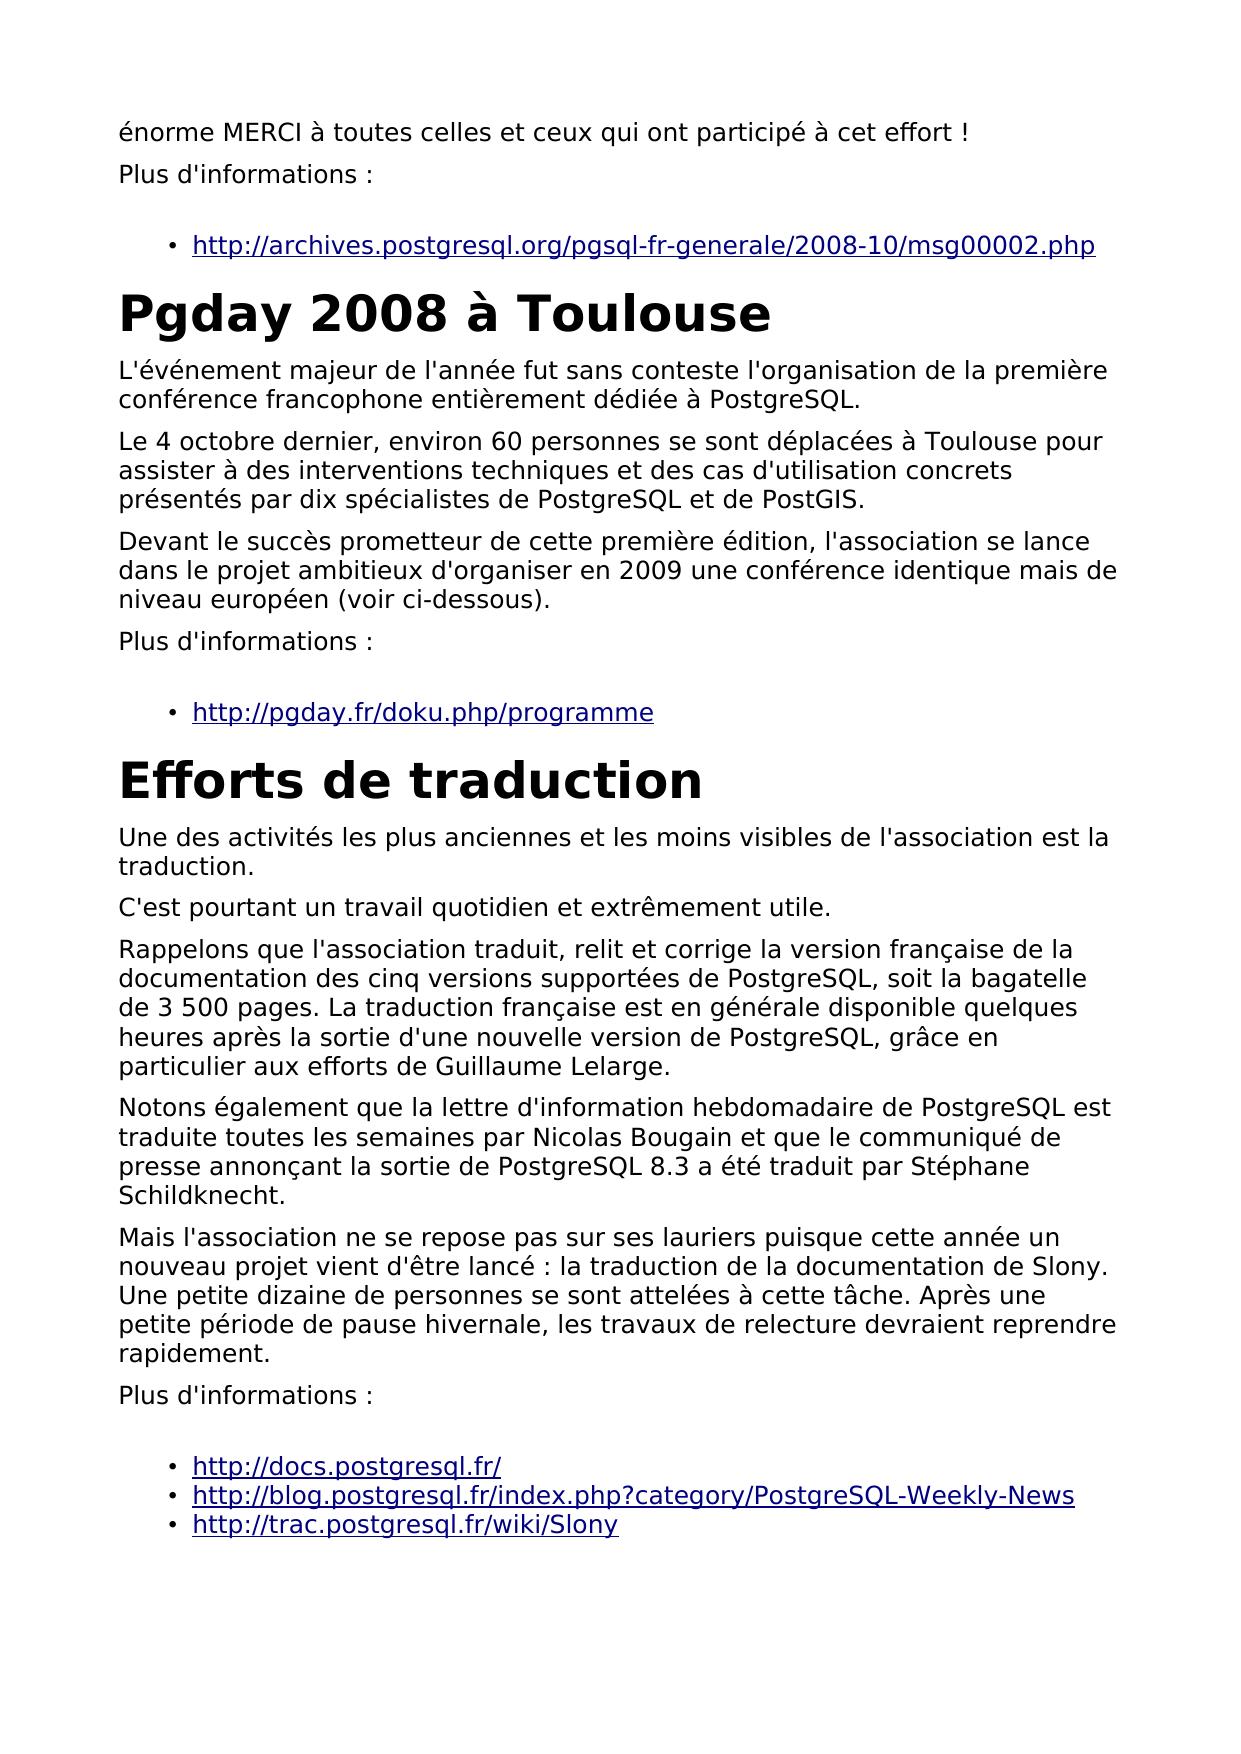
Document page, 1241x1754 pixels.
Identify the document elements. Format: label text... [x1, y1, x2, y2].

text Le 4 octobre dernier, environ 60 personnes se sont déplacées à Toulouse pour assister à des interventions techniques et des cas d'utilisation concrets présentés par dix spécialistes de PostgreSQL et de PostGIS. [118, 427, 1122, 514]
list http://docs.postgresql.fr/ [177, 1452, 1122, 1481]
text Notons également que la lettre d'information hebdomadaire de PostgreSQL est traduite toutes les semaines par Nicolas Bougain et que le communiqué de presse annonçant la sortie de PostgreSQL 8.3 a été traduit par Stéphane Schildknecht. [118, 1093, 1122, 1210]
text énorme MERCI à toutes celles et ceux qui ont participé à cet effort ! [118, 118, 1122, 147]
text Mais l'association ne se repose pas sur ses lauriers puisque cette année un nouveau projet vient d'être lancé : la traduction de la documentation de Slony. Une petite dizaine de personnes se sont attelées à cette tâche. Après une petite période de pause hivernale, les travaux de relecture devraient reprendre rapidement. [118, 1223, 1122, 1368]
text Une des activités les plus anciennes et les moins visibles de l'association est la traduction. [118, 823, 1122, 881]
list http://pgday.fr/doku.php/programme [177, 698, 1122, 727]
list http://blog.postgresql.fr/index.php?category/PostgreSQL-Weekly-News [177, 1481, 1122, 1511]
subtitle Pgday 2008 à Toulouse [118, 285, 1122, 343]
list http://trac.postgresql.fr/wiki/Slony [177, 1511, 1122, 1540]
text L'événement majeur de l'année fut sans conteste l'organisation de la première conférence francophone entièrement dédiée à PostgreSQL. [118, 356, 1122, 414]
text C'est pourtant un travail quotidien et extrêmement utile. [118, 893, 1122, 923]
list http://archives.postgresql.org/pgsql-fr-generale/2008-10/msg00002.php [177, 231, 1122, 260]
text Plus d'informations : [118, 160, 1122, 189]
text Plus d'informations : [118, 1381, 1122, 1410]
text Plus d'informations : [118, 627, 1122, 656]
text Rappelons que l'association traduit, relit et corrige la version française de la documentation des cinq versions supportées de PostgreSQL, soit la bagatelle de 3 500 pages. La traduction française est en générale disponible quelques heures après la sortie d'une nouvelle version de PostgreSQL, grâce en particulier aux efforts de Guillaume Lelarge. [118, 935, 1122, 1081]
text Devant le succès prometteur de cette première édition, l'association se lance dans le projet ambitieux d'organiser en 2009 une conférence identique mais de niveau européen (voir ci-dessous). [118, 527, 1122, 614]
subtitle Efforts de traduction [118, 752, 1122, 810]
